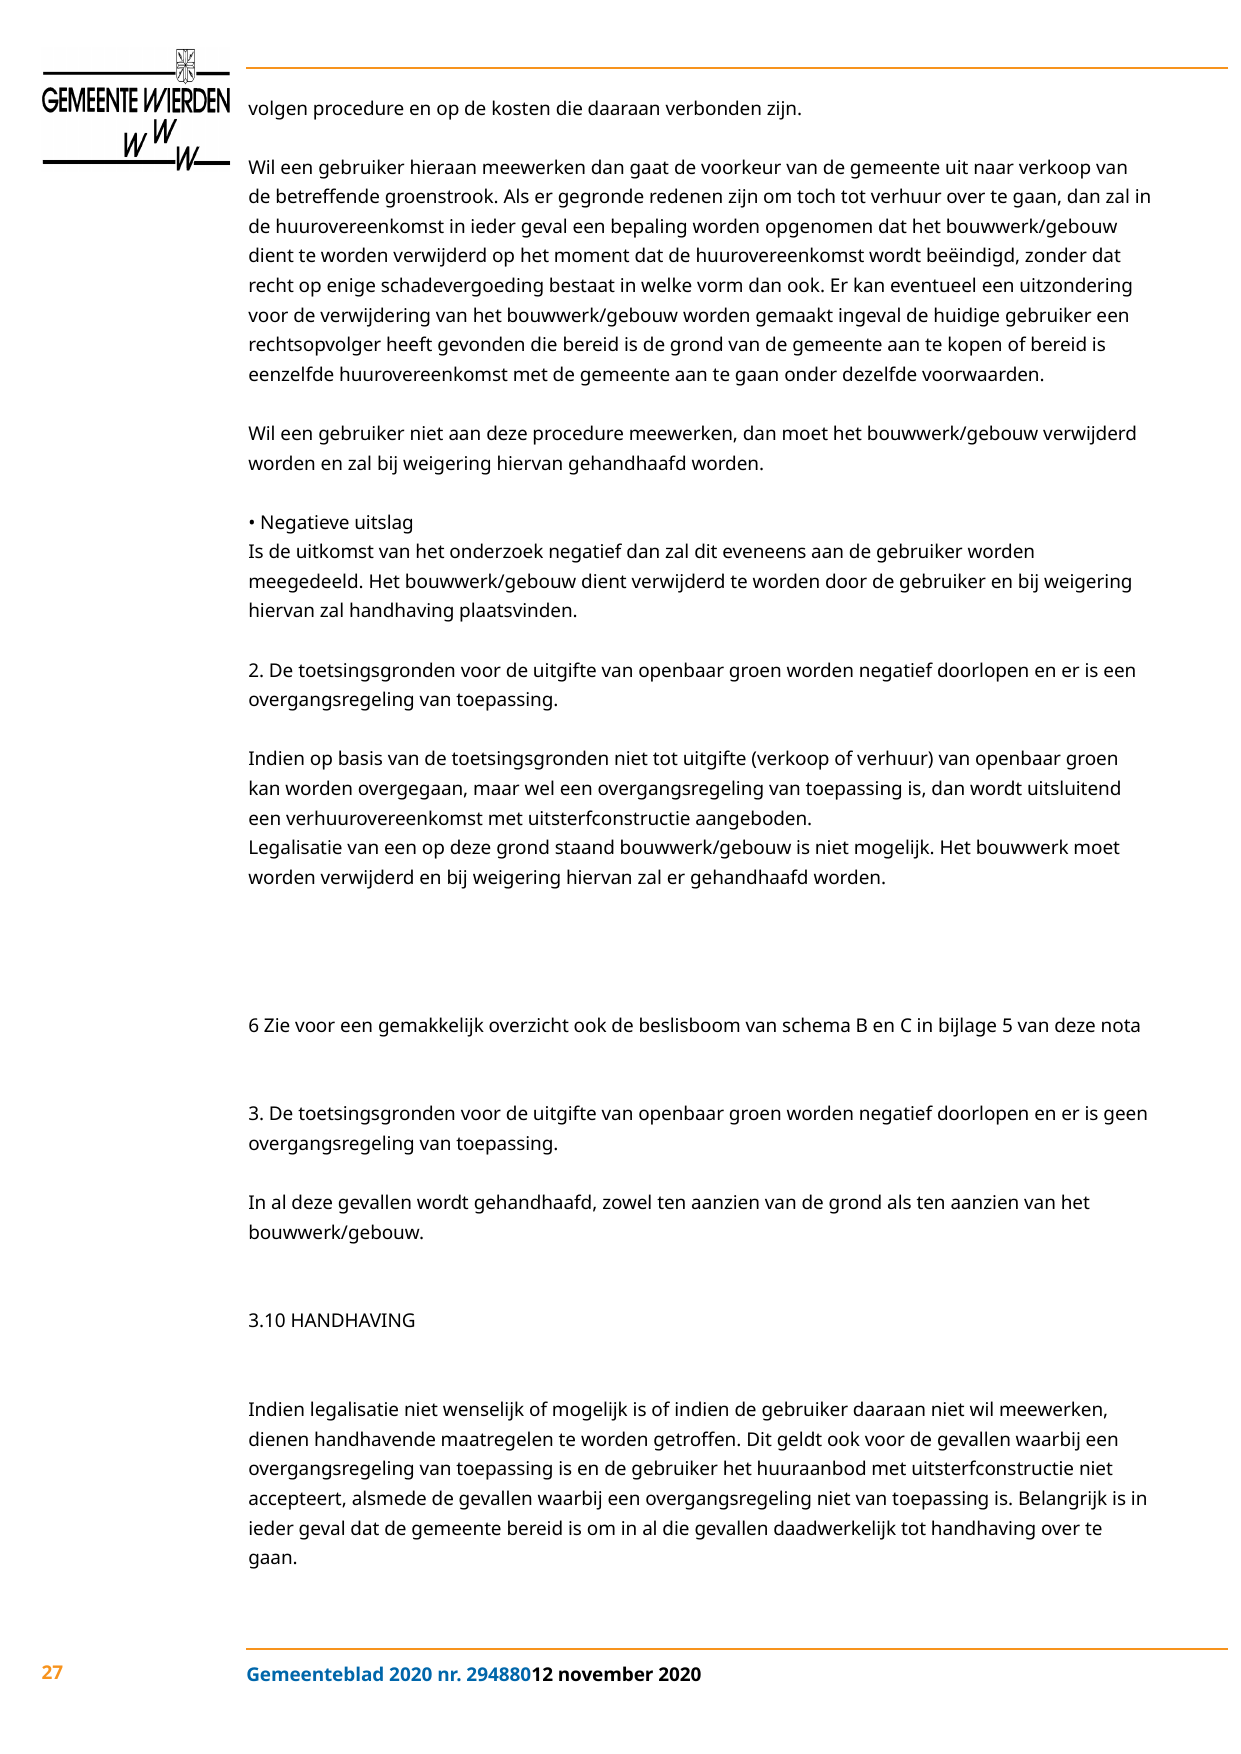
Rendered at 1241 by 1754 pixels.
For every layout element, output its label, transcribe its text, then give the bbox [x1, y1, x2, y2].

picture [41, 47, 231, 172]
text Indien op basis van de toetsingsgronden niet tot uitgifte (verkoop of verhuur) van openbaar groen kan worden overgegaan, maar wel een overgangsregeling van toepassing is, dan wordt uitsluitend een verhuurovereenkomst met uitsterfconstructie aangeboden. [248, 746, 1152, 831]
text Legalisatie van een op deze grond staand bouwwerk/gebouw is niet mogelijk. Het bouwwerk moet worden verwijderd en bij weigering hiervan zal er gehandhaafd worden. [248, 834, 1152, 890]
text Wil een gebruiker hieraan meewerken dan gaat de voorkeur van de gemeente uit naar verkoop van de betreffende groenstrook. Als er gegronde redenen zijn om toch tot verhuur over te gaan, dan zal in de huurovereenkomst in ieder geval een bepaling worden opgenomen dat het bouwwerk/gebouw dient te worden verwijderd op het moment dat de huurovereenkomst wordt beëindigd, zonder dat recht op enige schadevergoeding bestaat in welke vorm dan ook. Er kan eventueel een uitzondering voor de verwijdering van het bouwwerk/gebouw worden gemaakt ingeval de huidige gebruiker een rechtsopvolger heeft gevonden die bereid is de grond van de gemeente aan te kopen of bereid is eenzelfde huurovereenkomst met de gemeente aan te gaan onder dezelfde voorwaarden. [248, 154, 1152, 387]
text In al deze gevallen wordt gehandhaafd, zowel ten aanzien van de grond als ten aanzien van het bouwwerk/gebouw. [248, 1189, 1152, 1245]
text Wil een gebruiker niet aan deze procedure meewerken, dan moet het bouwwerk/gebouw verwijderd worden en zal bij weigering hiervan gehandhaafd worden. [248, 420, 1152, 476]
text Is de uitkomst van het onderzoek negatief dan zal dit eveneens aan de gebruiker worden meegedeeld. Het bouwwerk/gebouw dient verwijderd te worden door de gebruiker en bij weigering hiervan zal handhaving plaatsvinden. [248, 538, 1152, 623]
text Indien legalisatie niet wenselijk of mogelijk is of indien de gebruiker daaraan niet wil meewerken, dienen handhavende maatregelen te worden getroffen. Dit geldt ook voor de gevallen waarbij een overgangsregeling van toepassing is en de gebruiker het huuraanbod met uitsterfconstructie niet accepteert, alsmede de gevallen waarbij een overgangsregeling niet van toepassing is. Belangrijk is in ieder geval dat de gemeente bereid is om in al die gevallen daadwerkelijk tot handhaving over te gaan. [248, 1396, 1152, 1570]
text volgen procedure en op de kosten die daaraan verbonden zijn. [248, 95, 1152, 121]
text 3. De toetsingsgronden voor de uitgifte van openbaar groen worden negatief doorlopen en er is geen overgangsregeling van toepassing. [248, 1101, 1152, 1156]
text 2. De toetsingsgronden voor de uitgifte van openbaar groen worden negatief doorlopen en er is een overgangsregeling van toepassing. [248, 657, 1152, 712]
text 6 Zie voor een gemakkelijk overzicht ook de beslisboom van schema B en C in bijlage 5 van deze nota [248, 1012, 1152, 1038]
text 3.10 HANDHAVING [248, 1308, 1152, 1333]
text • Negatieve uitslag [248, 509, 1152, 535]
